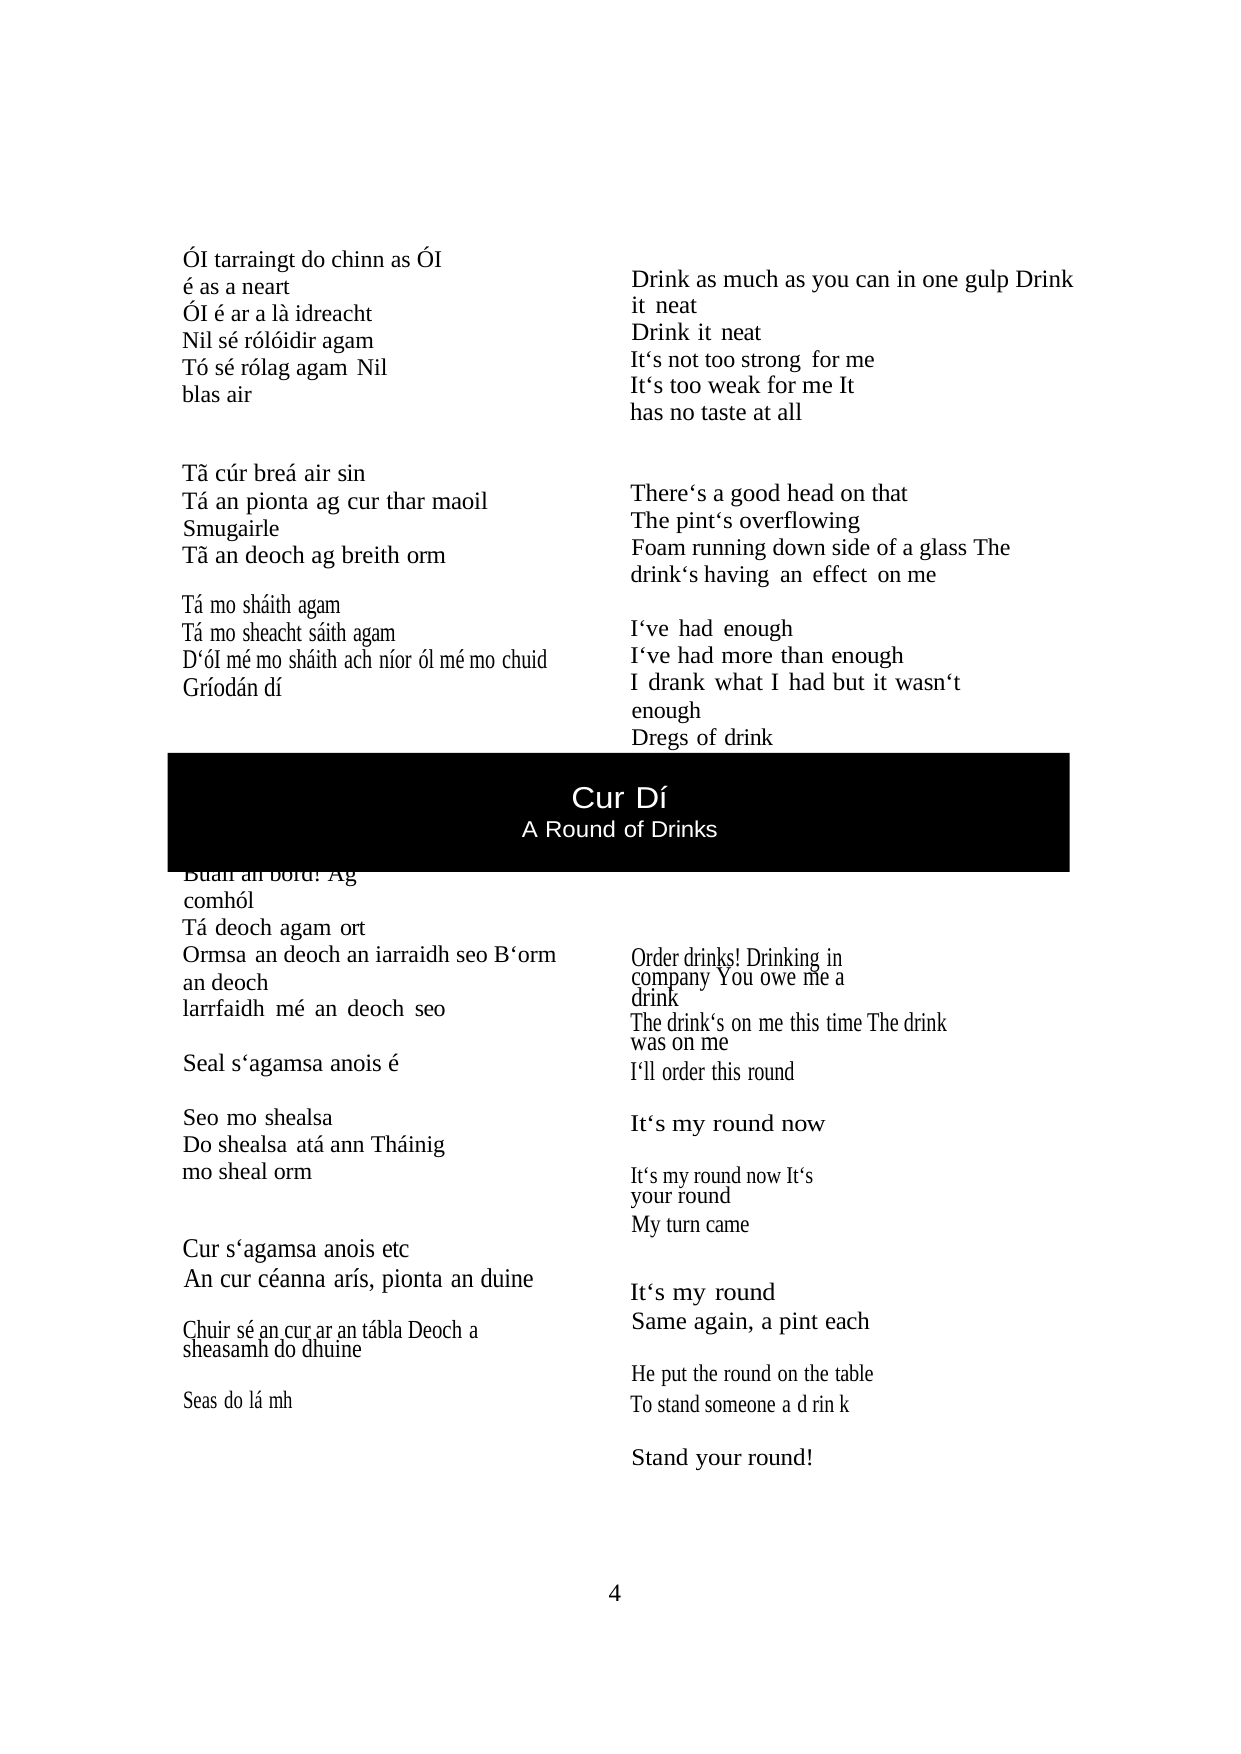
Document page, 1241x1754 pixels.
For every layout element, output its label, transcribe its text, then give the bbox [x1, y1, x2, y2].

text The drink‘s on me this time The drink was on me [630, 1015, 959, 1056]
text Order drinks! Drinking in company You owe me a drink [631, 949, 887, 1013]
text Do shealsa atá ann Tháinig mo sheal orm [182, 1131, 471, 1184]
text Seo mo shealsa [183, 1103, 561, 1130]
subtitle Chuir sé an cur ar an tábla Deoch a sheasamh do dhuine [183, 1322, 561, 1363]
text D‘óI mé mo sháith ach níor ól mé mo chuid Gríodán dí [182, 647, 561, 702]
text Drink as much as you can in one gulp Drink it neat [631, 266, 1081, 319]
text It‘s my round now It‘s your round [630, 1166, 853, 1209]
text The pint‘s overflowing [630, 507, 1093, 534]
text enough [631, 696, 1093, 723]
text I‘ve had more than enough [630, 642, 1093, 669]
text I‘ve had enough [630, 615, 1093, 642]
text Tá an pionta ag cur thar maoil [182, 487, 561, 515]
text It‘s my round now [630, 1109, 1093, 1137]
text I drank what I had but it wasn‘t [630, 669, 1093, 696]
text Tã cúr breá air sin [182, 459, 561, 487]
text A Round of Drinks [170, 816, 1069, 842]
text To stand someone a d rin k [630, 1389, 1093, 1418]
text Stand your round! [631, 1443, 1093, 1471]
text ÓI tarraingt do chinn as ÓI é as a neart [183, 245, 446, 299]
text Seal s‘agamsa anois é [183, 1048, 561, 1077]
text Tá mo sháith agam [182, 590, 561, 620]
text He put the round on the table [631, 1359, 1093, 1387]
text Cur s‘agamsa anois etc [182, 1233, 561, 1263]
text Same again, a pint each [631, 1307, 1093, 1335]
text larrfaidh mé an deoch seo [182, 995, 561, 1022]
text Dregs of drink [631, 723, 1093, 751]
text There‘s a good head on that [630, 479, 1093, 507]
text ÓI é ar a là idreacht Nil sé rólóidir agam Tó sé rólag agam Nil blas air [182, 299, 398, 408]
text I‘ll order this round [630, 1056, 1093, 1087]
text Ormsa an deoch an iarraidh seo B‘orm an deoch [182, 941, 561, 995]
text Seas do lá mh [183, 1386, 561, 1414]
text Drink it neat [631, 319, 1093, 346]
text Foam running down side of a glass The drink‘s having an effect on me [630, 534, 1071, 588]
text Buail an bord! Ag comhól [183, 860, 398, 914]
text Tá mo sheacht sáith agam [182, 620, 561, 647]
text Smugairle [183, 515, 561, 541]
text Tá deoch agam ort [182, 914, 561, 941]
text An cur céanna arís, pionta an duine [183, 1263, 561, 1293]
text It‘s not too strong for me It‘s too weak for me It has no taste at all [630, 347, 887, 426]
text It‘s my round [630, 1278, 1093, 1307]
text My turn came [631, 1209, 1093, 1238]
text Cur Dí [170, 780, 1069, 815]
text Tã an deoch ag breith orm [182, 541, 561, 570]
